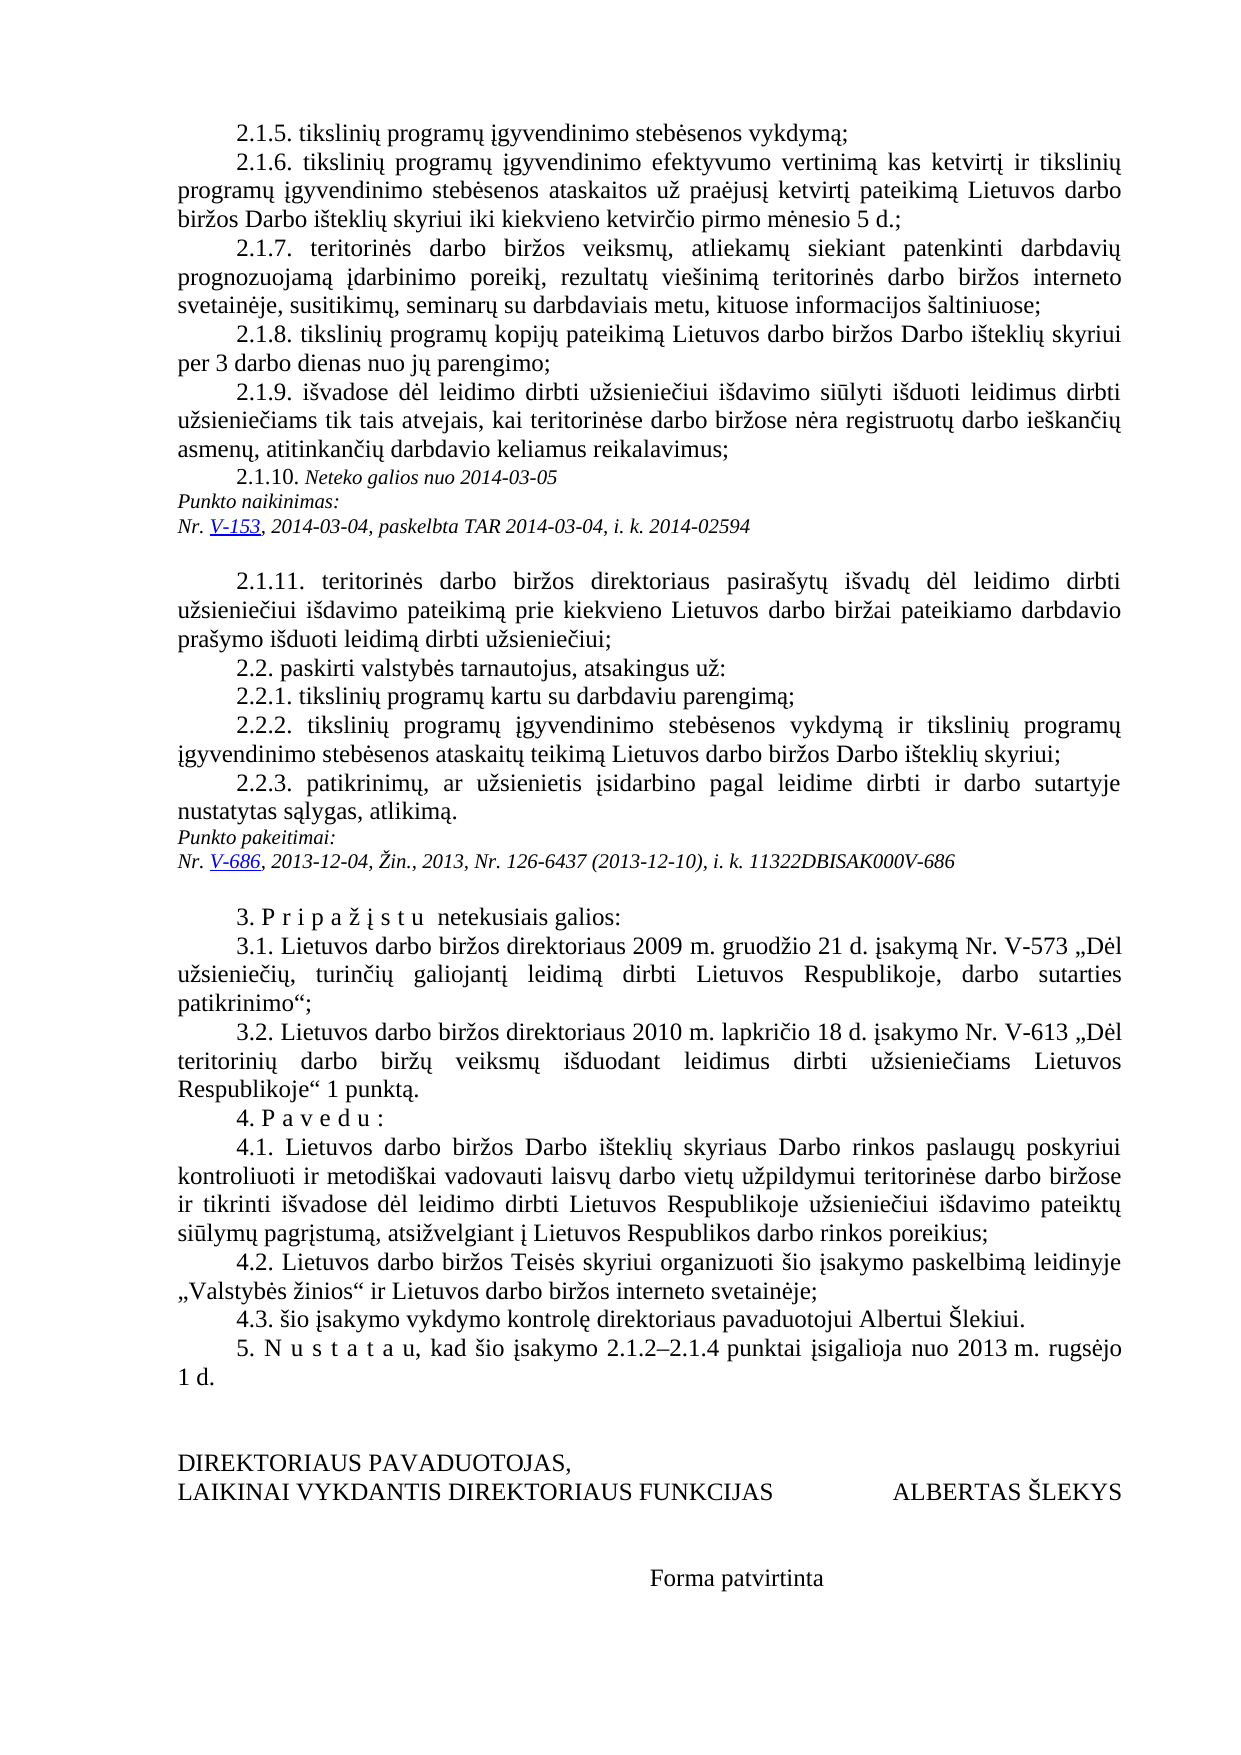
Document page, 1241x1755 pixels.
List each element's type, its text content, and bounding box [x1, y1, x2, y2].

text laikinai vykdantis direktoriaus funkcijas Albertas Šlekys [177, 1477, 1122, 1506]
text 2.1.11. teritorinės darbo biržos direktoriaus pasirašytų išvadų dėl leidimo dirbti užsieniečiui išdavimo pateikimą prie kiekvieno Lietuvos darbo biržai pateikiamo darbdavio prašymo išduoti leidimą dirbti užsieniečiui; [177, 566, 1122, 653]
text Direktoriaus pavaduotojas, [177, 1448, 1122, 1477]
text 3.2. Lietuvos darbo biržos direktoriaus 2010 m. lapkričio 18 d. įsakymo Nr. V-613 „Dėl teritorinių darbo biržų veiksmų išduodant leidimus dirbti užsieniečiams Lietuvos Respublikoje“ 1 punktą. [177, 1017, 1122, 1103]
text 4. Pavedu: [177, 1103, 1122, 1132]
text 3.1. Lietuvos darbo biržos direktoriaus 2009 m. gruodžio 21 d. įsakymą Nr. V-573 „Dėl užsieniečių, turinčių galiojantį leidimą dirbti Lietuvos Respublikoje, darbo sutarties patikrinimo“; [177, 931, 1122, 1017]
text 3. Pripažįstu netekusiais galios: [177, 902, 1122, 931]
text Nr. V-686, 2013-12-04, Žin., 2013, Nr. 126-6437 (2013-12-10), i. k. 11322DBISAK000V-686 [177, 849, 1122, 873]
text 2.1.9. išvadose dėl leidimo dirbti užsieniečiui išdavimo siūlyti išduoti leidimus dirbti užsieniečiams tik tais atvejais, kai teritorinėse darbo biržose nėra registruotų darbo ieškančių asmenų, atitinkančių darbdavio keliamus reikalavimus; [177, 377, 1122, 463]
text 4.3. šio įsakymo vykdymo kontrolę direktoriaus pavaduotojui Albertui Šlekiui. [177, 1304, 1122, 1333]
text 2.2.2. tikslinių programų įgyvendinimo stebėsenos vykdymą ir tikslinių programų įgyvendinimo stebėsenos ataskaitų teikimą Lietuvos darbo biržos Darbo išteklių skyriui; [177, 710, 1122, 768]
text Punkto pakeitimai: [177, 825, 1122, 849]
text 2.1.5. tikslinių programų įgyvendinimo stebėsenos vykdymą; [177, 118, 1122, 147]
text 2.2.3. patikrinimų, ar užsienietis įsidarbino pagal leidime dirbti ir darbo sutartyje nustatytas sąlygas, atlikimą. [177, 768, 1122, 825]
text 4.2. Lietuvos darbo biržos Teisės skyriui organizuoti šio įsakymo paskelbimą leidinyje „Valstybės žinios“ ir Lietuvos darbo biržos interneto svetainėje; [177, 1247, 1122, 1304]
text 2.1.10. Neteko galios nuo 2014-03-05 [177, 463, 1122, 489]
text 2.2. paskirti valstybės tarnautojus, atsakingus už: [177, 653, 1122, 681]
text Nr. V-153, 2014-03-04, paskelbta TAR 2014-03-04, i. k. 2014-02594 [177, 513, 1122, 538]
text 2.1.7. teritorinės darbo biržos veiksmų, atliekamų siekiant patenkinti darbdavių prognozuojamą įdarbinimo poreikį, rezultatų viešinimą teritorinės darbo biržos interneto svetainėje, susitikimų, seminarų su darbdaviais metu, kituose informacijos šaltiniuose; [177, 233, 1122, 319]
text 5. N u s t a t a u, kad šio įsakymo 2.1.2–2.1.4 punktai įsigalioja nuo 2013 m. rugsėjo 1 d. [177, 1333, 1122, 1391]
text 2.1.8. tikslinių programų kopijų pateikimą Lietuvos darbo biržos Darbo išteklių skyriui per 3 darbo dienas nuo jų parengimo; [177, 319, 1122, 377]
text Punkto naikinimas: [177, 489, 1122, 513]
text 4.1. Lietuvos darbo biržos Darbo išteklių skyriaus Darbo rinkos paslaugų poskyriui kontroliuoti ir metodiškai vadovauti laisvų darbo vietų užpildymui teritorinėse darbo biržose ir tikrinti išvadose dėl leidimo dirbti Lietuvos Respublikoje užsieniečiui išdavimo pateiktų siūlymų pagrįstumą, atsižvelgiant į Lietuvos Respublikos darbo rinkos poreikius; [177, 1132, 1122, 1247]
text 2.1.6. tikslinių programų įgyvendinimo efektyvumo vertinimą kas ketvirtį ir tikslinių programų įgyvendinimo stebėsenos ataskaitos už praėjusį ketvirtį pateikimą Lietuvos darbo biržos Darbo išteklių skyriui iki kiekvieno ketvirčio pirmo mėnesio 5 d.; [177, 147, 1122, 233]
text 2.2.1. tikslinių programų kartu su darbdaviu parengimą; [177, 681, 1122, 710]
text Forma patvirtinta [649, 1563, 1122, 1592]
